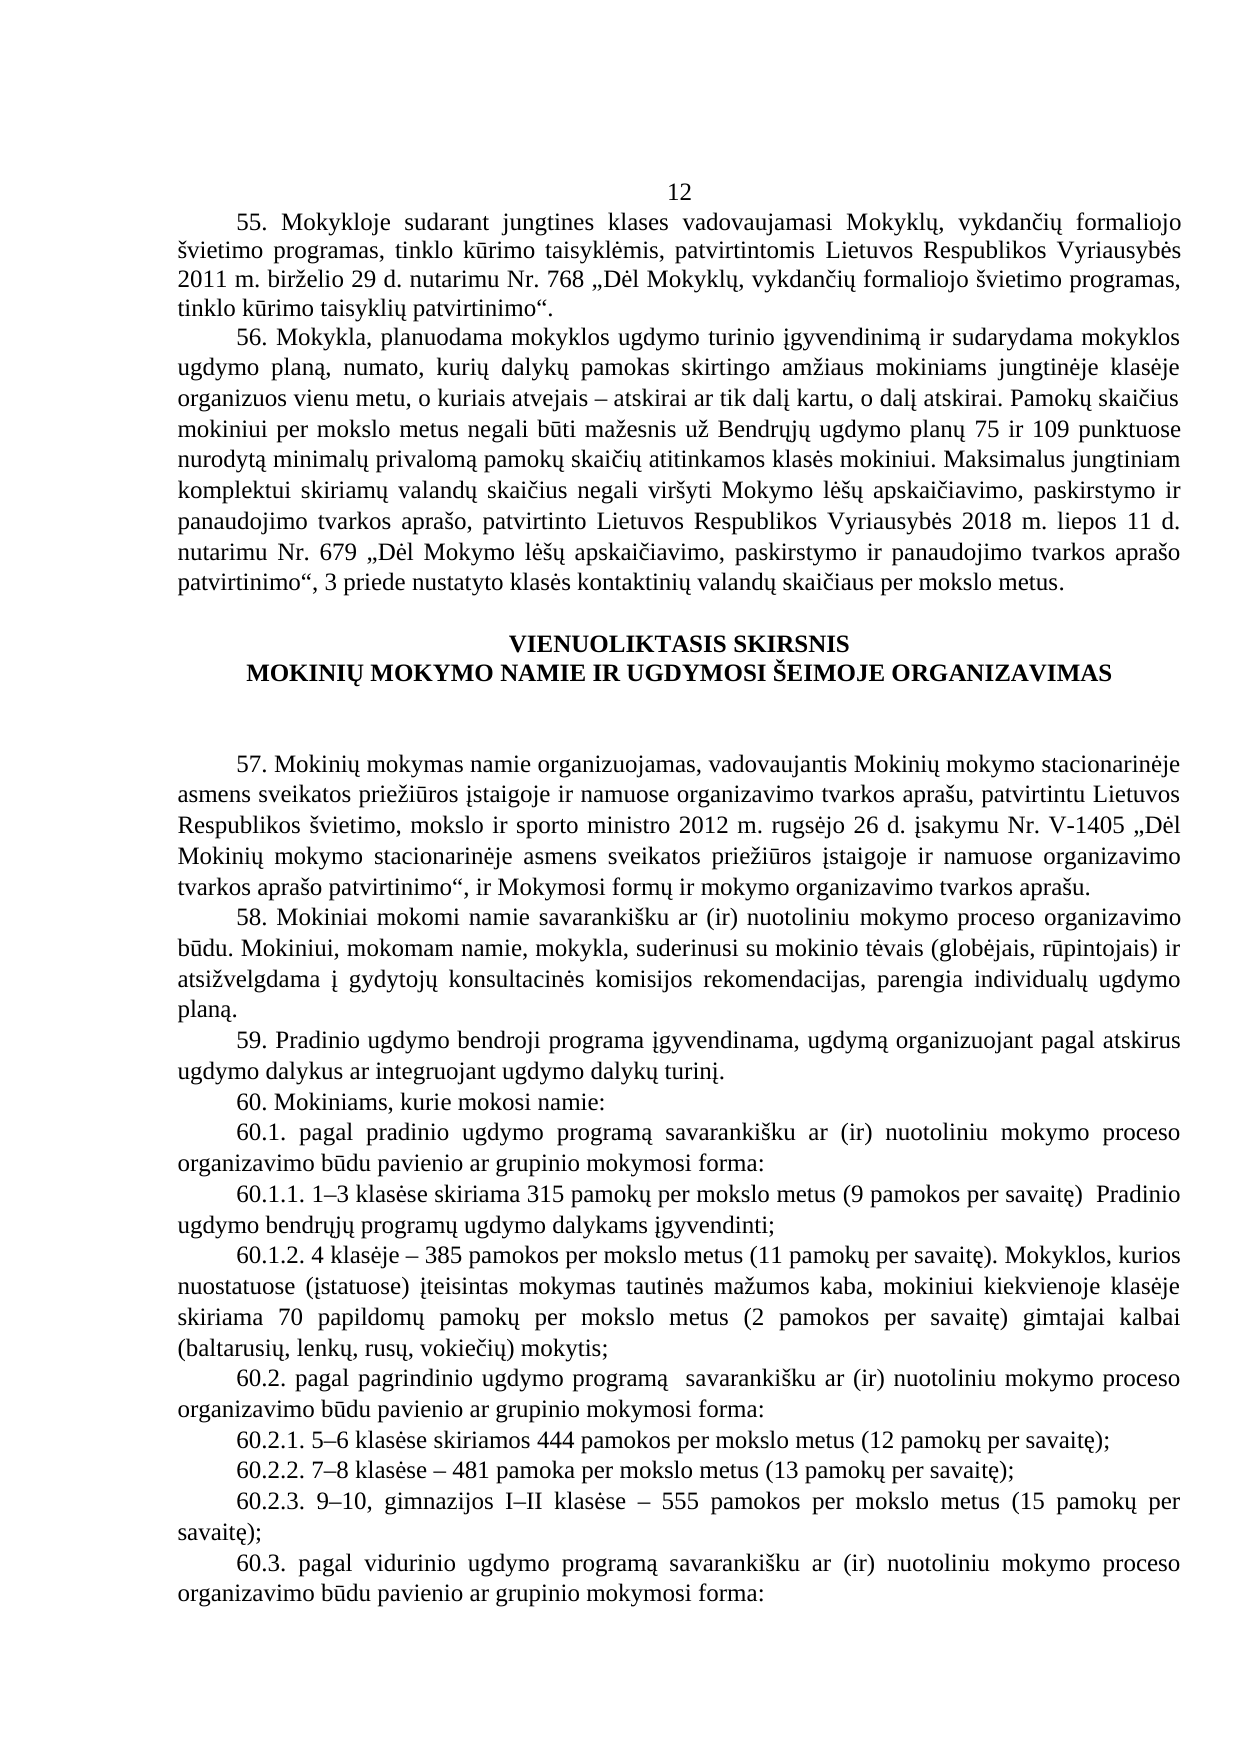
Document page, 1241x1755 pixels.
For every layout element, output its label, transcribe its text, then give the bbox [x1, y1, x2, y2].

text 60.2.2. 7–8 klasėse – 481 pamoka per mokslo metus (13 pamokų per savaitę); [177, 1456, 1181, 1484]
text 57. Mokinių mokymas namie organizuojamas, vadovaujantis Mokinių mokymo stacionarinėje asmens sveikatos priežiūros įstaigoje ir namuose organizavimo tvarkos aprašu, patvirtintu Lietuvos Respublikos švietimo, mokslo ir sporto ministro 2012 m. rugsėjo 26 d. įsakymu Nr. V-1405 „Dėl Mokinių mokymo stacionarinėje asmens sveikatos priežiūros įstaigoje ir namuose organizavimo tvarkos aprašo patvirtinimo“, ir Mokymosi formų ir mokymo organizavimo tvarkos aprašu. [177, 749, 1181, 900]
text 56. Mokykla, planuodama mokyklos ugdymo turinio įgyvendinimą ir sudarydama mokyklos ugdymo planą, numato, kurių dalykų pamokas skirtingo amžiaus mokiniams jungtinėje klasėje organizuos vienu metu, o kuriais atvejais – atskirai ar tik dalį kartu, o dalį atskirai. Pamokų skaičius mokiniui per mokslo metus negali būti mažesnis už Bendrųjų ugdymo planų 75 ir 109 punktuose nurodytą minimalų privalomą pamokų skaičių atitinkamos klasės mokiniui. Maksimalus jungtiniam komplektui skiriamų valandų skaičius negali viršyti Mokymo lėšų apskaičiavimo, paskirstymo ir panaudojimo tvarkos aprašo, patvirtinto Lietuvos Respublikos Vyriausybės 2018 m. liepos 11 d. nutarimu Nr. 679 „Dėl Mokymo lėšų apskaičiavimo, paskirstymo ir panaudojimo tvarkos aprašo patvirtinimo“, 3 priede nustatyto klasės kontaktinių valandų skaičiaus per mokslo metus. [177, 322, 1181, 596]
text 60.3. pagal vidurinio ugdymo programą savarankišku ar (ir) nuotoliniu mokymo proceso organizavimo būdu pavienio ar grupinio mokymosi forma: [177, 1548, 1181, 1607]
text 60.1.1. 1–3 klasėse skiriama 315 pamokų per mokslo metus (9 pamokos per savaitę) Pradinio ugdymo bendrųjų programų ugdymo dalykams įgyvendinti; [177, 1179, 1181, 1238]
text 60.2.1. 5–6 klasėse skiriamos 444 pamokos per mokslo metus (12 pamokų per savaitę); [177, 1425, 1181, 1453]
text 60.2.3. 9–10, gimnazijos I–II klasėse – 555 pamokos per mokslo metus (15 pamokų per savaitę); [177, 1486, 1181, 1546]
text VIENUOLIKTASIS SKIRSNIS [177, 629, 1181, 658]
text 55. Mokykloje sudarant jungtines klases vadovaujamasi Mokyklų, vykdančių formaliojo švietimo programas, tinklo kūrimo taisyklėmis, patvirtintomis Lietuvos Respublikos Vyriausybės 2011 m. birželio 29 d. nutarimu Nr. 768 „Dėl Mokyklų, vykdančių formaliojo švietimo programas, tinklo kūrimo taisyklių patvirtinimo“. [177, 207, 1181, 322]
text 58. Mokiniai mokomi namie savarankišku ar (ir) nuotoliniu mokymo proceso organizavimo būdu. Mokiniui, mokomam namie, mokykla, suderinusi su mokinio tėvais (globėjais, rūpintojais) ir atsižvelgdama į gydytojų konsultacinės komisijos rekomendacijas, parengia individualų ugdymo planą. [177, 902, 1181, 1023]
text 60.1.2. 4 klasėje – 385 pamokos per mokslo metus (11 pamokų per savaitę). Mokyklos, kurios nuostatuose (įstatuose) įteisintas mokymas tautinės mažumos kaba, mokiniui kiekvienoje klasėje skiriama 70 papildomų pamokų per mokslo metus (2 pamokos per savaitę) gimtajai kalbai (baltarusių, lenkų, rusų, vokiečių) mokytis; [177, 1240, 1181, 1361]
text 60.2. pagal pagrindinio ugdymo programą savarankišku ar (ir) nuotoliniu mokymo proceso organizavimo būdu pavienio ar grupinio mokymosi forma: [177, 1363, 1181, 1423]
text 59. Pradinio ugdymo bendroji programa įgyvendinama, ugdymą organizuojant pagal atskirus ugdymo dalykus ar integruojant ugdymo dalykų turinį. [177, 1025, 1181, 1085]
text 60.1. pagal pradinio ugdymo programą savarankišku ar (ir) nuotoliniu mokymo proceso organizavimo būdu pavienio ar grupinio mokymosi forma: [177, 1117, 1181, 1177]
text 60. Mokiniams, kurie mokosi namie: [177, 1087, 1181, 1116]
text MOKINIŲ MOKYMO NAMIE IR UGDYMOSI ŠEIMOJE ORGANIZAVIMAS [177, 658, 1181, 686]
